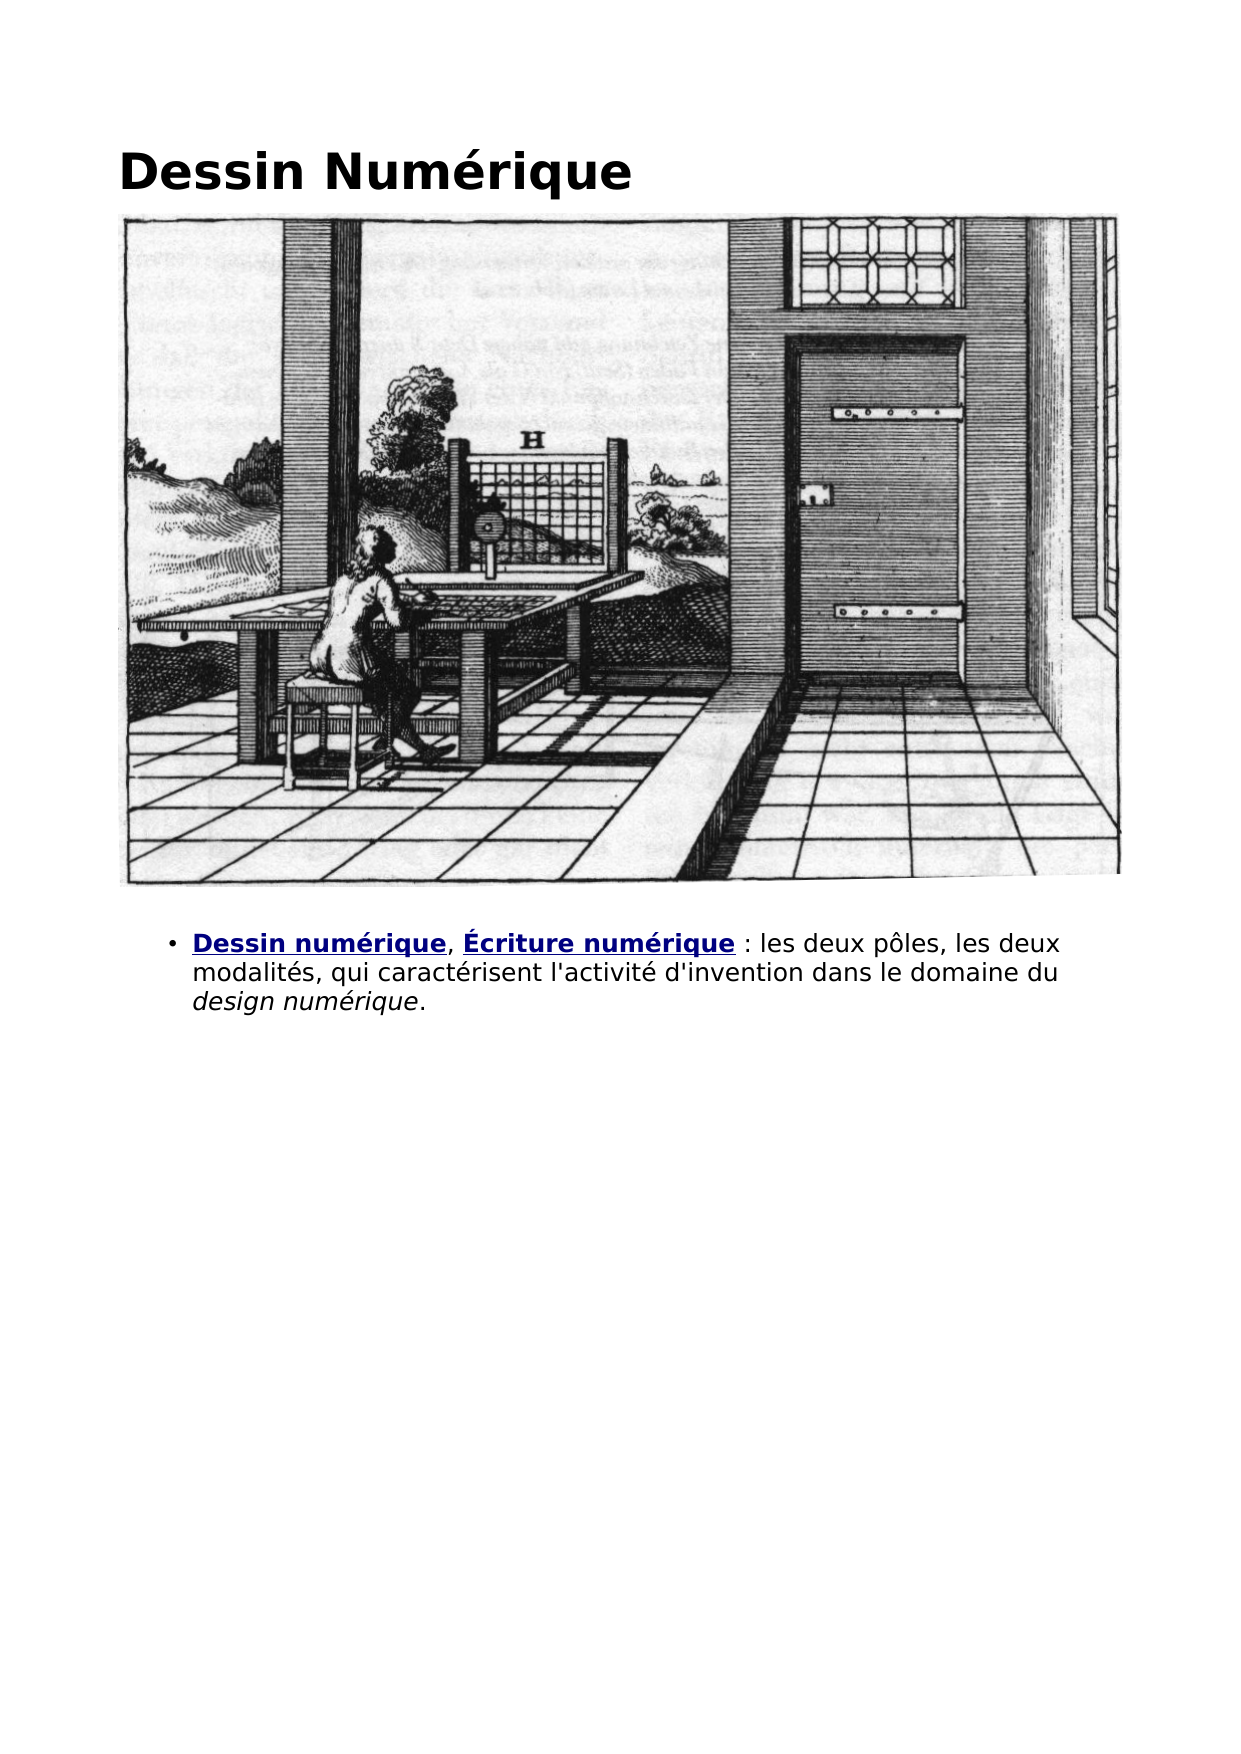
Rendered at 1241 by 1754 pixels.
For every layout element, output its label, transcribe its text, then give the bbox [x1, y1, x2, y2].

list Dessin numérique, Écriture numérique : les deux pôles, les deux modalités, qui caractérisent l'activité d'invention dans le domaine du design numérique. [177, 929, 1122, 1016]
picture [118, 213, 1123, 887]
subtitle Dessin Numérique [118, 143, 1122, 201]
